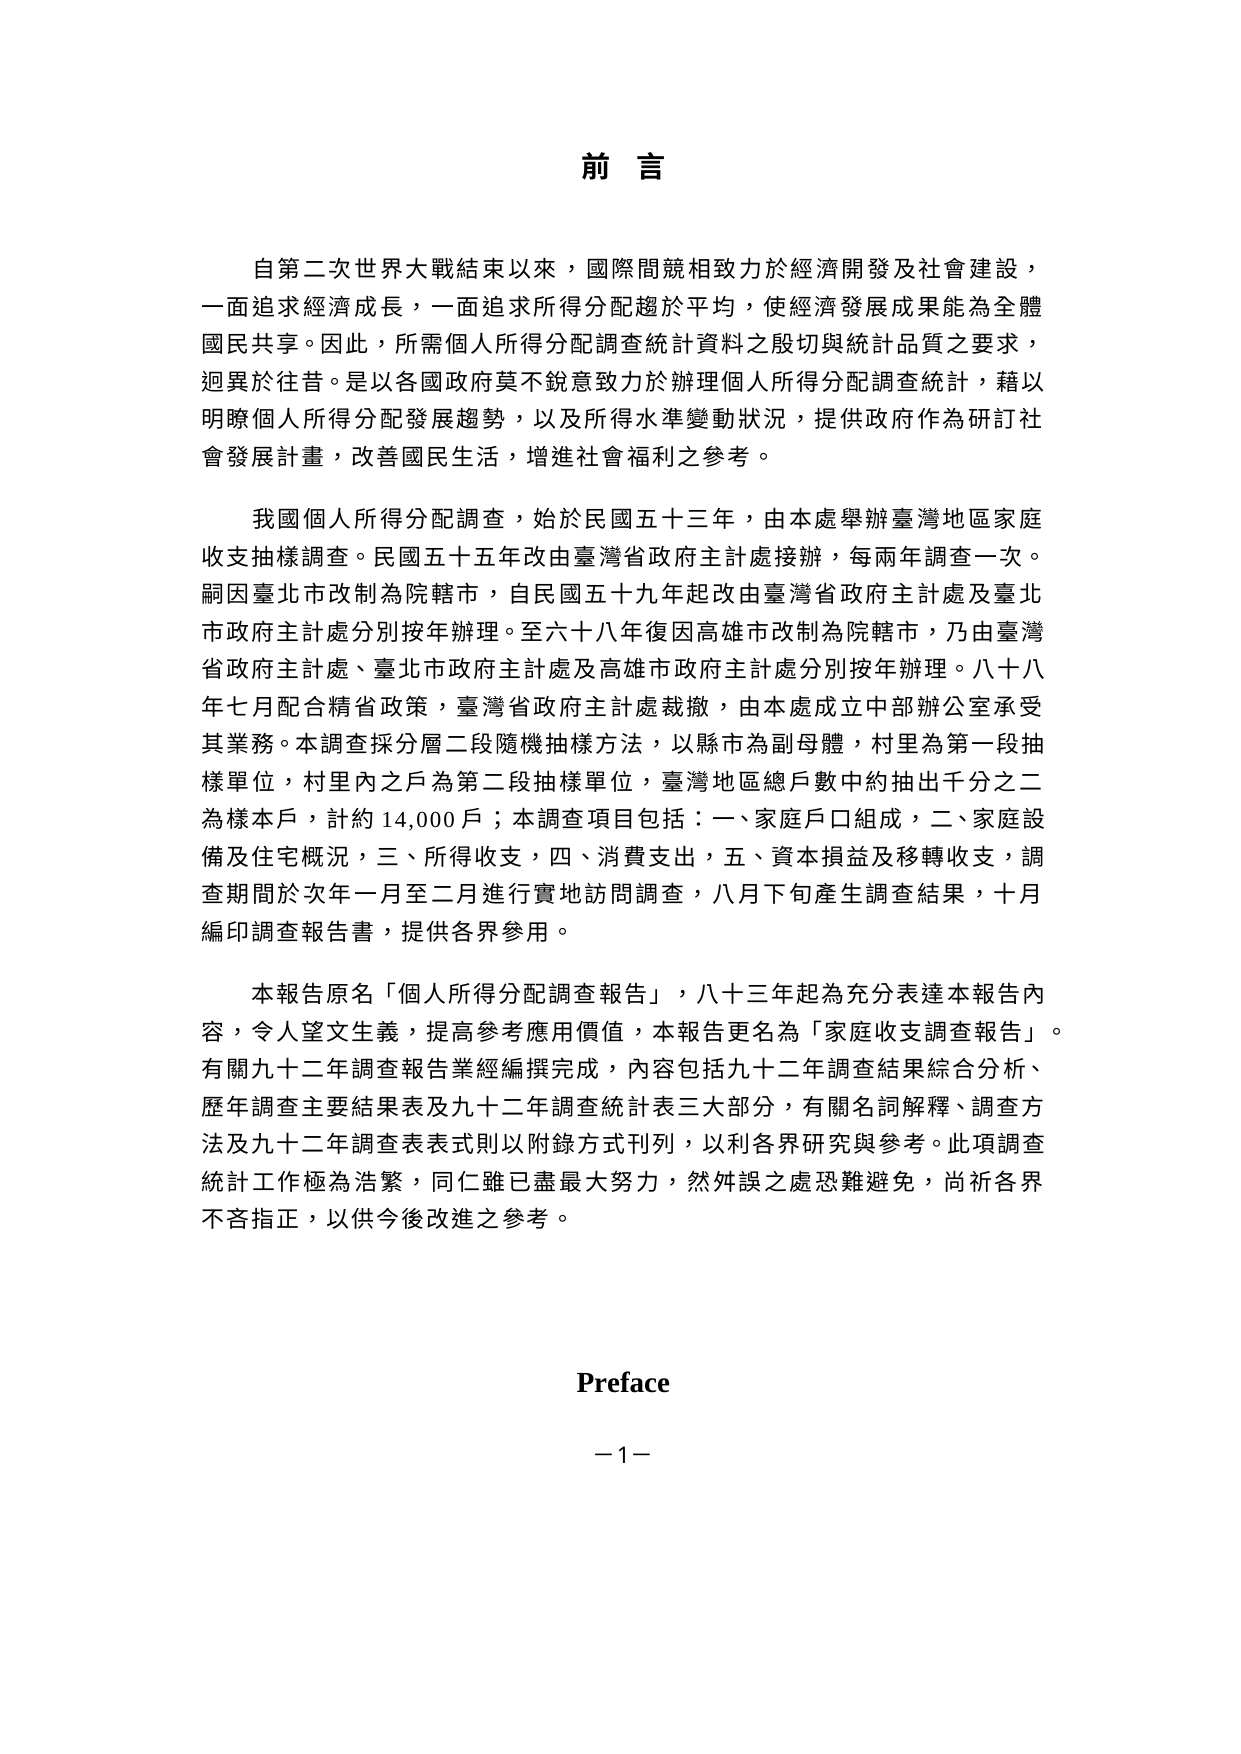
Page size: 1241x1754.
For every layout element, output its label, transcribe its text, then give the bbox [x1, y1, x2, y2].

text 我國個人所得分配調查，始於民國五十三年，由本處舉辦臺灣地區家庭收支抽樣調查。民國五十五年改由臺灣省政府主計處接辦，每兩年調查一次。嗣因臺北市改制為院轄市，自民國五十九年起改由臺灣省政府主計處及臺北市政府主計處分別按年辦理。至六十八年復因高雄市改制為院轄市，乃由臺灣省政府主計處、臺北市政府主計處及高雄市政府主計處分別按年辦理。八十八年七月配合精省政策，臺灣省政府主計處裁撤，由本處成立中部辦公室承受其業務。本調查採分層二段隨機抽樣方法，以縣市為副母體，村里為第一段抽樣單位，村里內之戶為第二段抽樣單位，臺灣地區總戶數中約抽出千分之二為樣本戶，計約14,000戶；本調查項目包括：一、家庭戶口組成，二、家庭設備及住宅概況，三、所得收支，四、消費支出，五、資本損益及移轉收支，調查期間於次年一月至二月進行實地訪問調查，八月下旬產生調查結果，十月編印調查報告書，提供各界參用。 [201, 498, 1045, 948]
text 自第二次世界大戰結束以來，國際間競相致力於經濟開發及社會建設，一面追求經濟成長，一面追求所得分配趨於平均，使經濟發展成果能為全體國民共享。因此，所需個人所得分配調查統計資料之殷切與統計品質之要求，迥異於往昔。是以各國政府莫不銳意致力於辦理個人所得分配調查統計，藉以明瞭個人所得分配發展趨勢，以及所得水準變動狀況，提供政府作為研訂社會發展計畫，改善國民生活，增進社會福利之參考。 [201, 248, 1045, 473]
title Preface [201, 1362, 1045, 1400]
title 本報告原名「個人所得分配調查報告」，八十三年起為充分表達本報告內容，令人望文生義，提高參考應用價值，本報告更名為「家庭收支調查報告」。有關九十二年調查報告業經編撰完成，內容包括九十二年調查結果綜合分析、歷年調查主要結果表及九十二年調查統計表三大部分，有關名詞解釋、調查方法及九十二年調查表表式則以附錄方式刊列，以利各界研究與參考。此項調查統計工作極為浩繁，同仁雖已盡最大努力，然舛誤之處恐難避免，尚祈各界不吝指正，以供今後改進之參考。 [201, 973, 1045, 1235]
text 前 言 [201, 148, 1045, 185]
